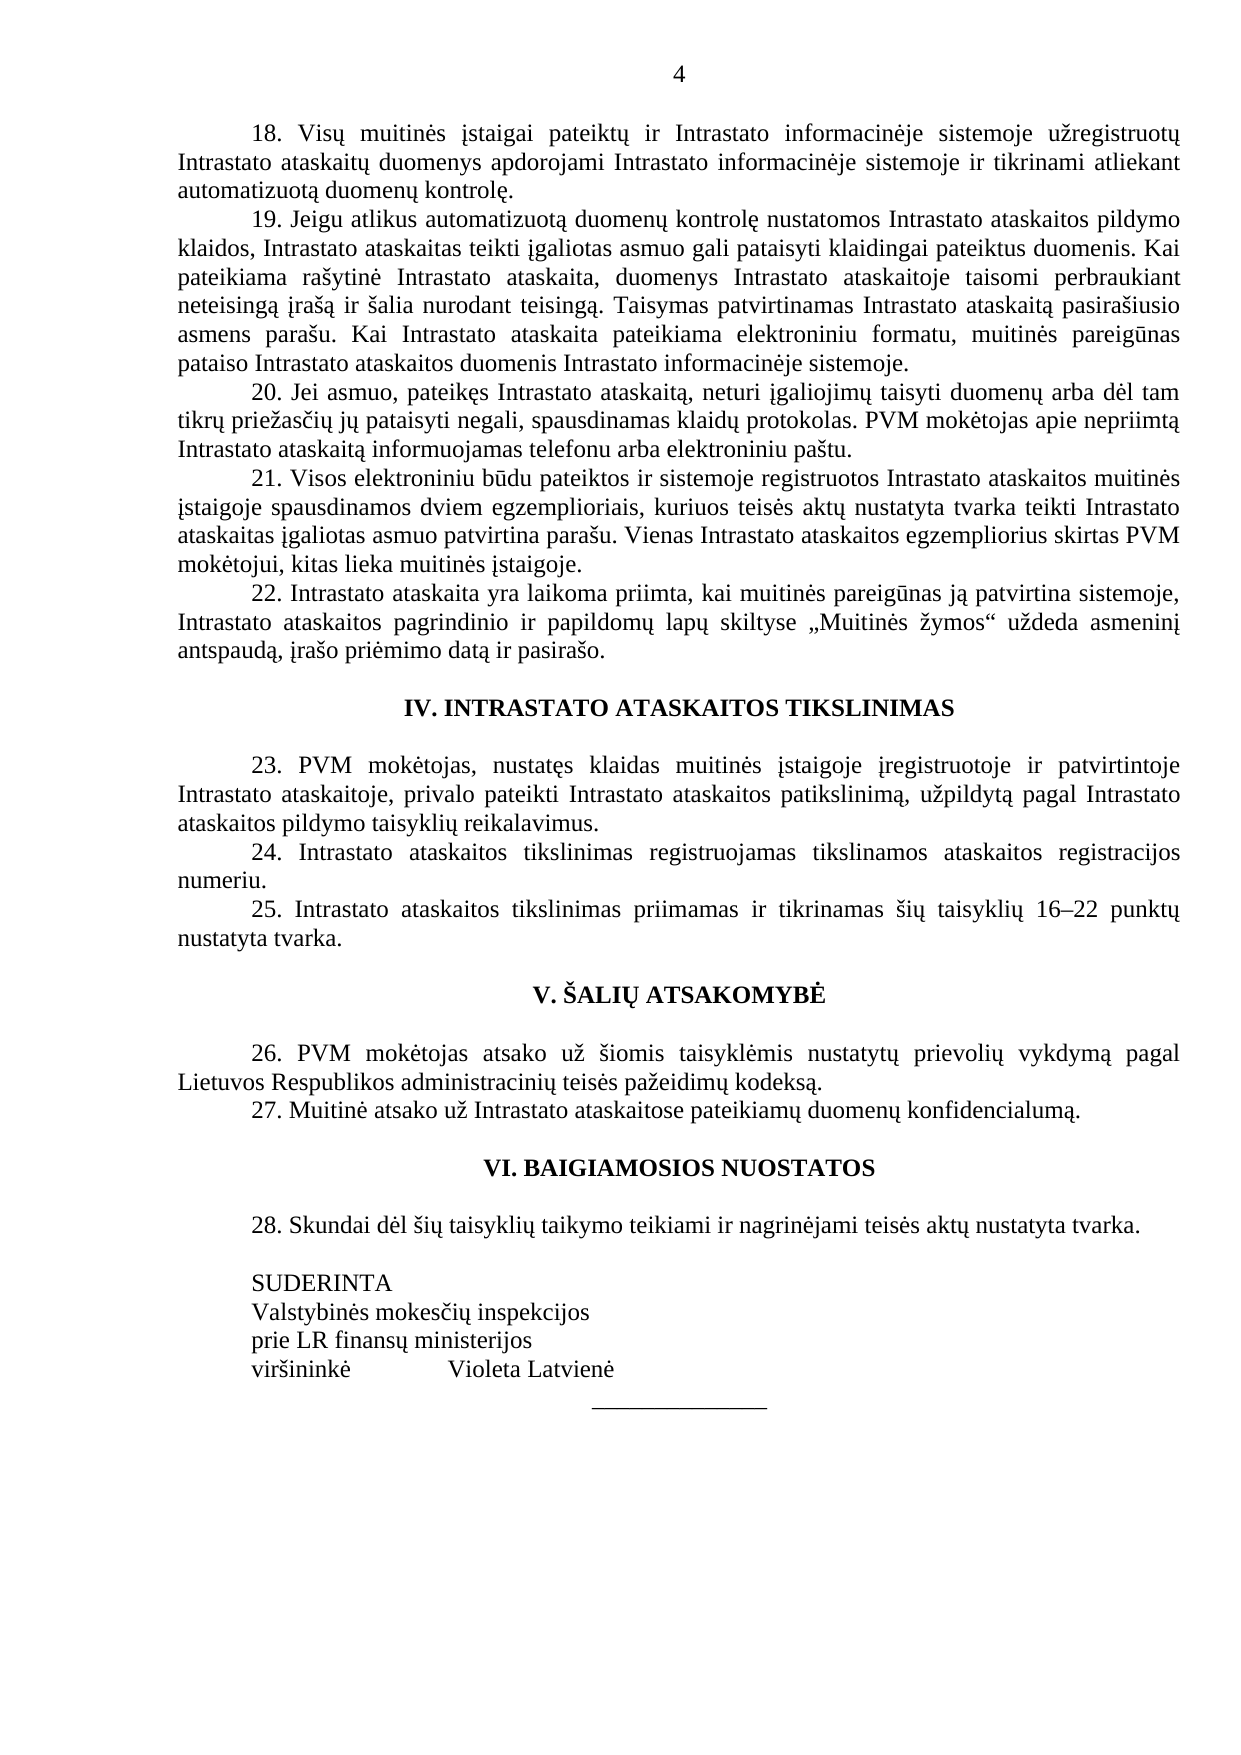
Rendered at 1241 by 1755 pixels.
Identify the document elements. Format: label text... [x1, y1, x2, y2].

text 26. PVM mokėtojas atsako už šiomis taisyklėmis nustatytų prievolių vykdymą pagal Lietuvos Respublikos administracinių teisės pažeidimų kodeksą. [177, 1038, 1181, 1096]
text ______________ [177, 1383, 1181, 1412]
text 19. Jeigu atlikus automatizuotą duomenų kontrolę nustatomos Intrastato ataskaitos pildymo klaidos, Intrastato ataskaitas teikti įgaliotas asmuo gali pataisyti klaidingai pateiktus duomenis. Kai pateikiama rašytinė Intrastato ataskaita, duomenys Intrastato ataskaitoje taisomi perbraukiant neteisingą įrašą ir šalia nurodant teisingą. Taisymas patvirtinamas Intrastato ataskaitą pasirašiusio asmens parašu. Kai Intrastato ataskaita pateikiama elektroniniu formatu, muitinės pareigūnas pataiso Intrastato ataskaitos duomenis Intrastato informacinėje sistemoje. [177, 204, 1181, 377]
text 24. Intrastato ataskaitos tikslinimas registruojamas tikslinamos ataskaitos registracijos numeriu. [177, 837, 1181, 894]
text viršininkė Violeta Latvienė [177, 1354, 1181, 1383]
text 20. Jei asmuo, pateikęs Intrastato ataskaitą, neturi įgaliojimų taisyti duomenų arba dėl tam tikrų priežasčių jų pataisyti negali, spausdinamas klaidų protokolas. PVM mokėtojas apie nepriimtą Intrastato ataskaitą informuojamas telefonu arba elektroniniu paštu. [177, 377, 1181, 463]
text IV. INTRASTATO ATASKAITOS TIKSLINIMAS [177, 693, 1181, 722]
text 27. Muitinė atsako už Intrastato ataskaitose pateikiamų duomenų konfidencialumą. [177, 1096, 1181, 1124]
text VI. BAIGIAMOSIOS NUOSTATOS [177, 1153, 1181, 1182]
text 22. Intrastato ataskaita yra laikoma priimta, kai muitinės pareigūnas ją patvirtina sistemoje, Intrastato ataskaitos pagrindinio ir papildomų lapų skiltyse „Muitinės žymos“ uždeda asmeninį antspaudą, įrašo priėmimo datą ir pasirašo. [177, 578, 1181, 664]
text V. ŠALIŲ ATSAKOMYBĖ [177, 981, 1181, 1009]
text Valstybinės mokesčių inspekcijos [177, 1297, 1181, 1326]
text 21. Visos elektroniniu būdu pateiktos ir sistemoje registruotos Intrastato ataskaitos muitinės įstaigoje spausdinamos dviem egzemplioriais, kuriuos teisės aktų nustatyta tvarka teikti Intrastato ataskaitas įgaliotas asmuo patvirtina parašu. Vienas Intrastato ataskaitos egzempliorius skirtas PVM mokėtojui, kitas lieka muitinės įstaigoje. [177, 463, 1181, 578]
text 28. Skundai dėl šių taisyklių taikymo teikiami ir nagrinėjami teisės aktų nustatyta tvarka. [177, 1211, 1181, 1239]
text SUDERINTA [177, 1268, 1181, 1297]
text prie LR finansų ministerijos [177, 1326, 1181, 1354]
text 18. Visų muitinės įstaigai pateiktų ir Intrastato informacinėje sistemoje užregistruotų Intrastato ataskaitų duomenys apdorojami Intrastato informacinėje sistemoje ir tikrinami atliekant automatizuotą duomenų kontrolę. [177, 118, 1181, 204]
text 23. PVM mokėtojas, nustatęs klaidas muitinės įstaigoje įregistruotoje ir patvirtintoje Intrastato ataskaitoje, privalo pateikti Intrastato ataskaitos patikslinimą, užpildytą pagal Intrastato ataskaitos pildymo taisyklių reikalavimus. [177, 751, 1181, 837]
text 25. Intrastato ataskaitos tikslinimas priimamas ir tikrinamas šių taisyklių 16–22 punktų nustatyta tvarka. [177, 894, 1181, 952]
